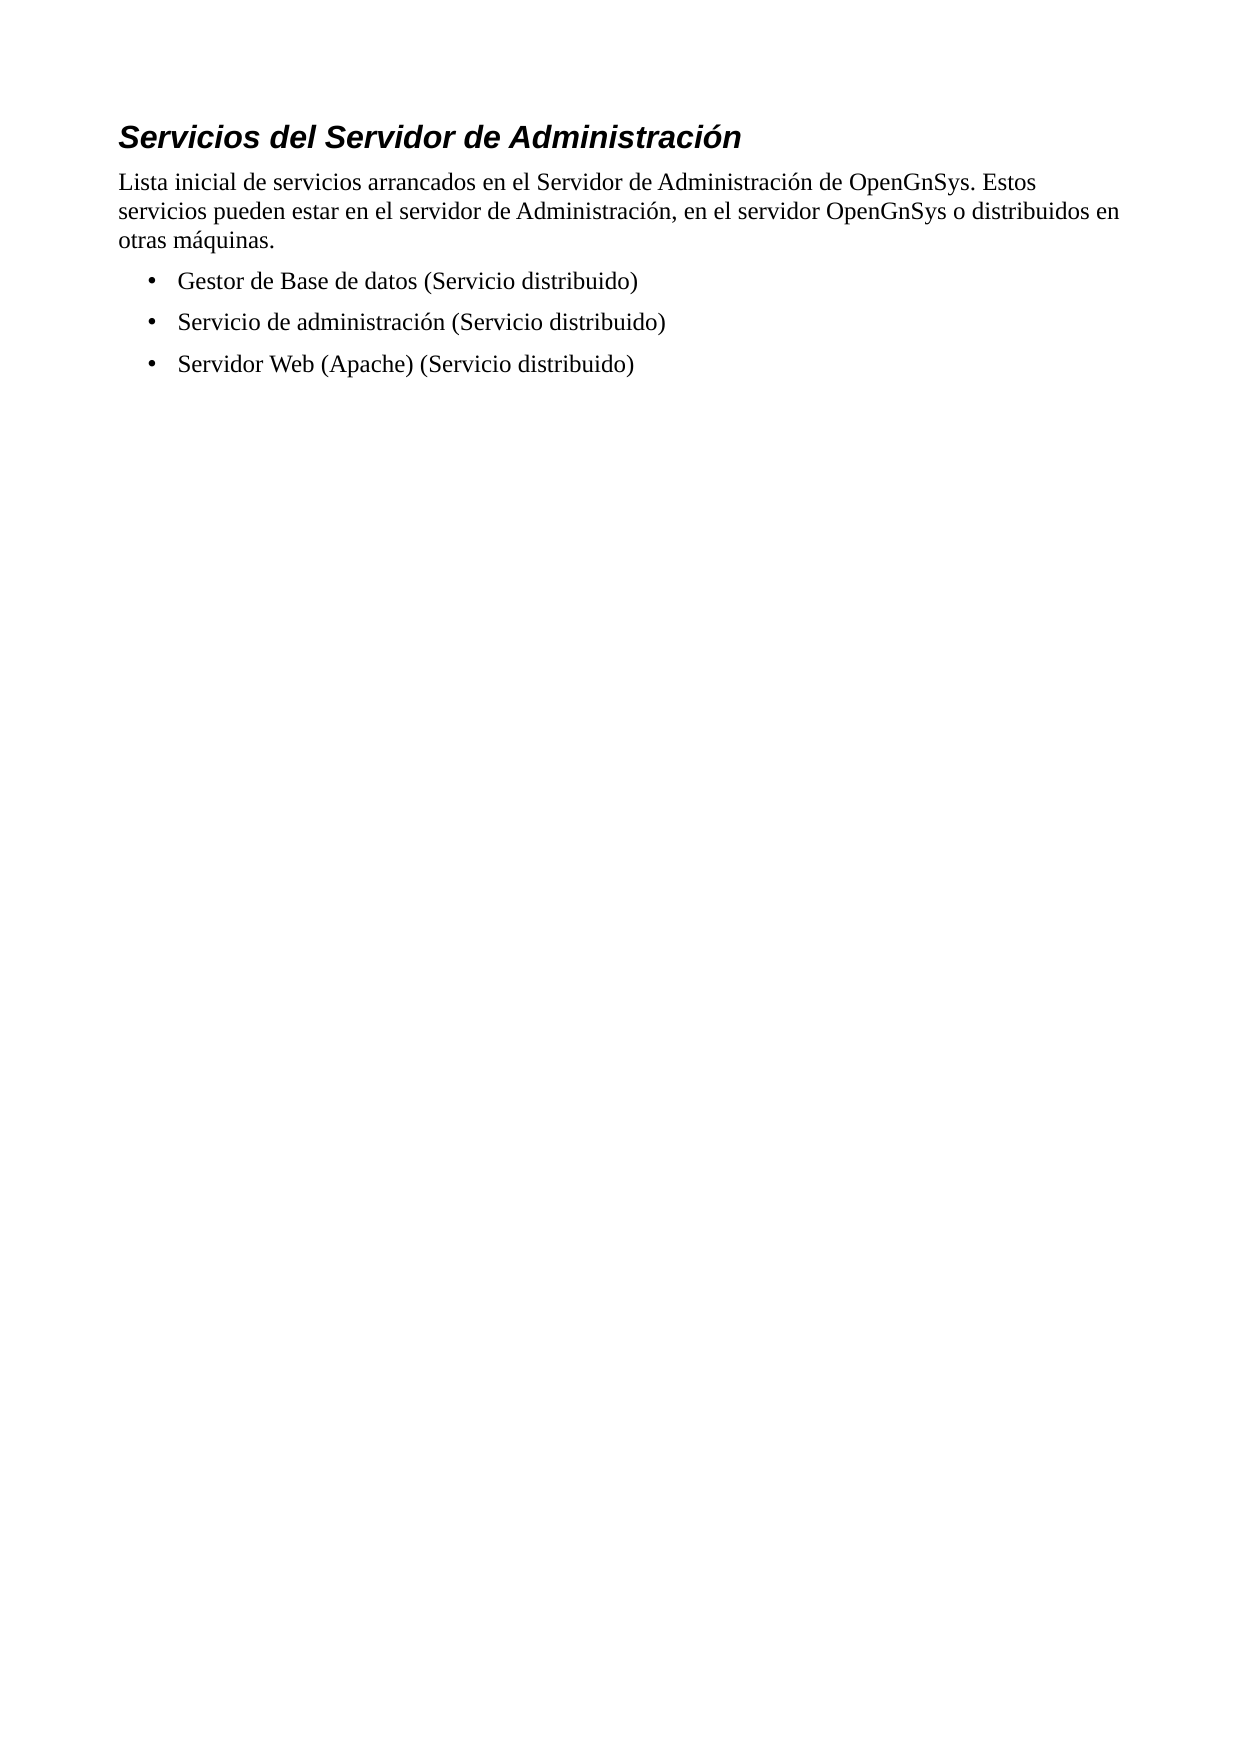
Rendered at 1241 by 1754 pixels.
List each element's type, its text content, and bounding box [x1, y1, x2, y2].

list Servidor Web (Apache) (Servicio distribuido) [148, 349, 1122, 377]
subtitle Servicios del Servidor de Administración [118, 118, 1122, 155]
text Lista inicial de servicios arrancados en el Servidor de Administración de OpenGnSys. Estos servicios pueden estar en el servidor de Administración, en el servidor OpenGnSys o distribuidos en otras máquinas. [118, 167, 1122, 254]
list Gestor de Base de datos (Servicio distribuido) [148, 266, 1122, 295]
list Servicio de administración (Servicio distribuido) [148, 307, 1122, 336]
